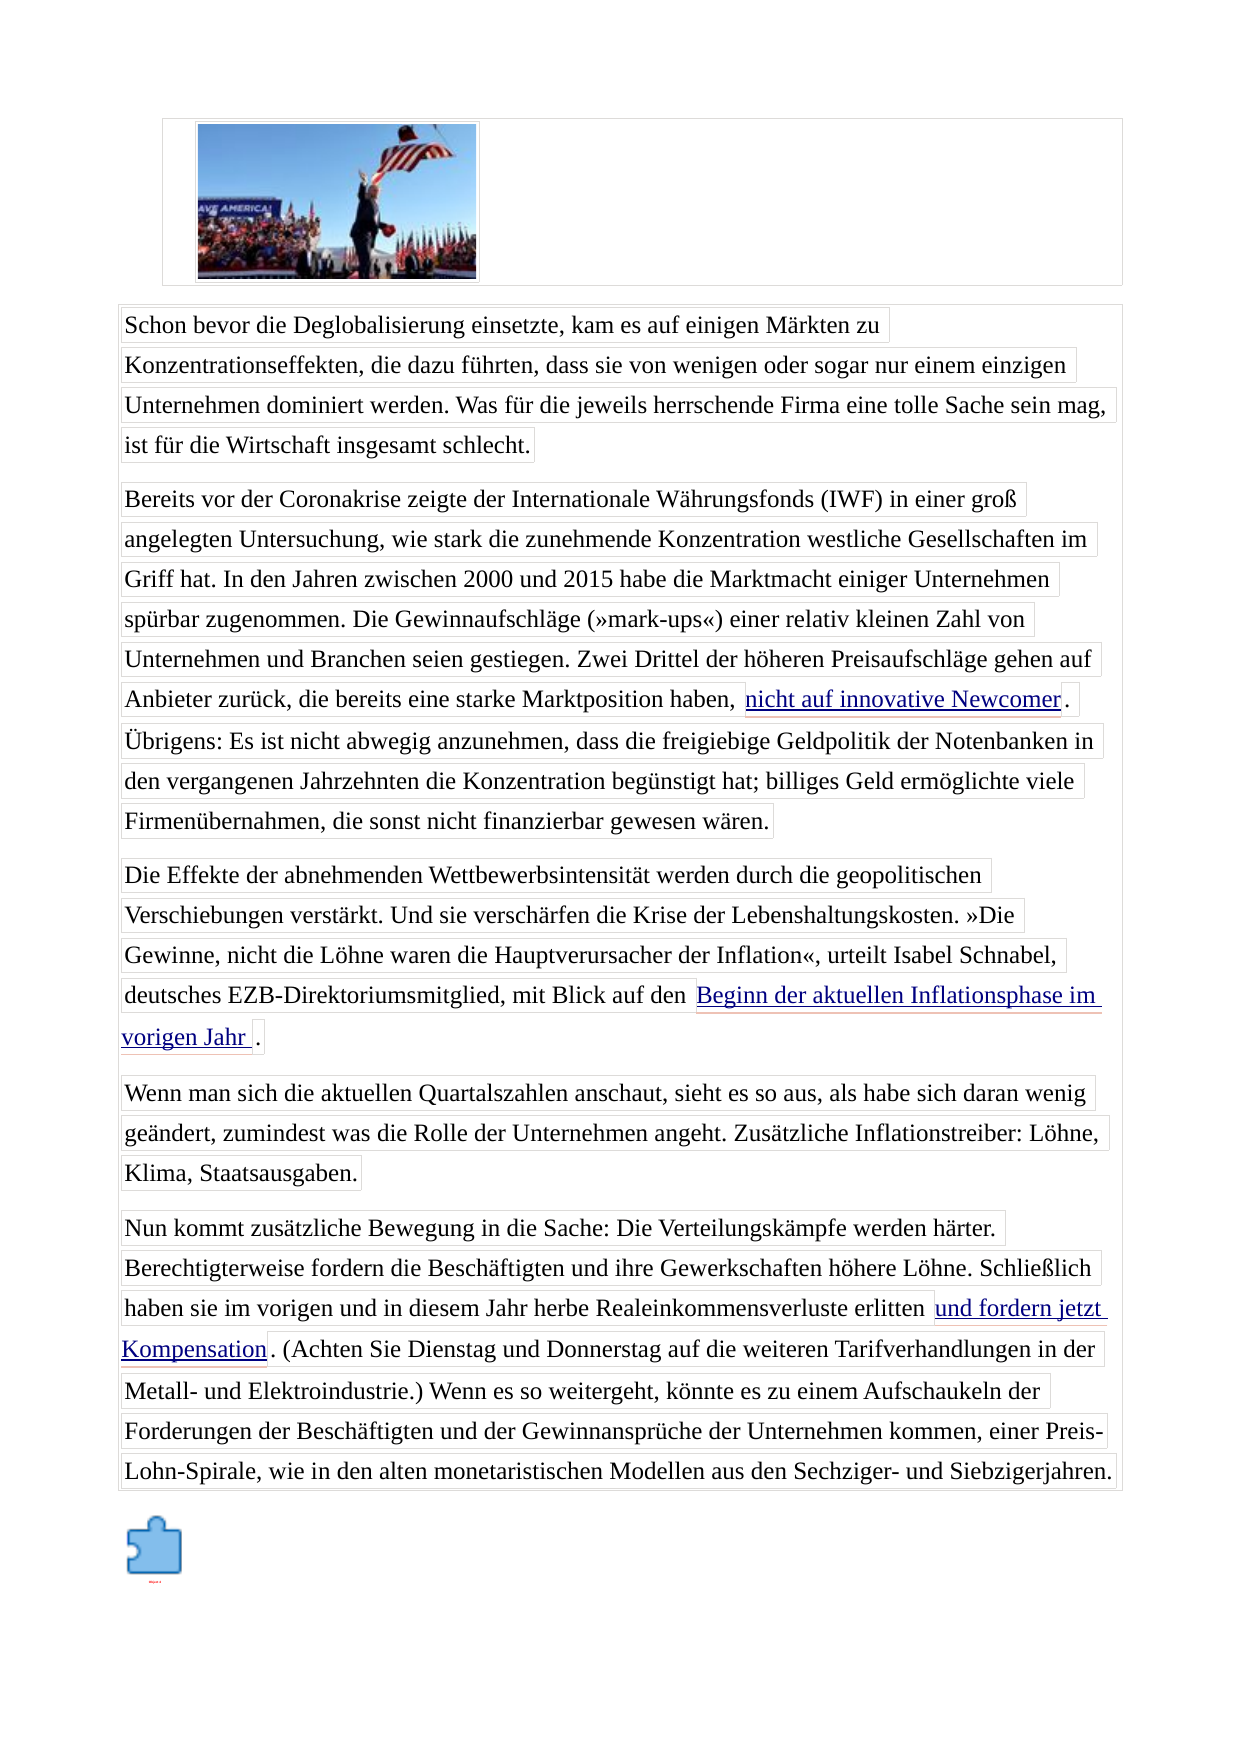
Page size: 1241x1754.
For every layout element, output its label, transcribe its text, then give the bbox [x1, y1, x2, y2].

text Die Effekte der abnehmenden Wettbewerbsintensität werden durch die geopolitischen Verschiebungen verstärkt. Und sie verschärfen die Krise der Lebenshaltungskosten. »Die Gewinne, nicht die Löhne waren die Hauptverursacher der Inflation«, urteilt Isabel Schnabel, deutsches EZB-Direktoriumsmitglied, mit Blick auf den Beginn der aktuellen Inflationsphase im vorigen Jahr . [119, 854, 1122, 1055]
text Schon bevor die Deglobalisierung einsetzte, kam es auf einigen Märkten zu Konzentrationseffekten, die dazu führten, dass sie von wenigen oder sogar nur einem einzigen Unternehmen dominiert werden. Was für die jeweils herrschende Firma eine tolle Sache sein mag, ist für die Wirtschaft insgesamt schlecht. [119, 305, 1122, 462]
text Nun kommt zusätzliche Bewegung in die Sache: Die Verteilungskämpfe werden härter. Berechtigterweise fordern die Beschäftigten und ihre Gewerkschaften höhere Löhne. Schließlich haben sie im vorigen und in diesem Jahr herbe Realeinkommensverluste erlitten und fordern jetzt Kompensation. (Achten Sie Dienstag und Donnerstag auf die weiteren Tarifverhandlungen in der Metall- und Elektroindustrie.) Wenn es so weitergeht, könnte es zu einem Aufschaukeln der Forderungen der Beschäftigten und der Gewinnansprüche der Unternehmen kommen, einer Preis-Lohn-Spirale, wie in den alten monetaristischen Modellen aus den Sechziger- und Siebzigerjahren. [119, 1207, 1122, 1490]
picture [197, 124, 477, 279]
text Bereits vor der Coronakrise zeigte der Internationale Währungsfonds (IWF) in einer groß angelegten Untersuchung, wie stark die zunehmende Konzentration westliche Gesellschaften im Griff hat. In den Jahren zwischen 2000 und 2015 habe die Marktmacht einiger Unternehmen spürbar zugenommen. Die Gewinnaufschläge (»mark-ups«) einer relativ kleinen Zahl von Unternehmen und Branchen seien gestiegen. Zwei Drittel der höheren Preisaufschläge gehen auf Anbieter zurück, die bereits eine starke Marktposition haben, nicht auf innovative Newcomer. Übrigens: Es ist nicht abwegig anzunehmen, dass die freigiebige Geldpolitik der Notenbanken in den vergangenen Jahrzehnten die Konzentration begünstigt hat; billiges Geld ermöglichte viele Firmenübernahmen, die sonst nicht finanzierbar gewesen wären. [119, 478, 1122, 838]
text Wenn man sich die aktuellen Quartalszahlen anschaut, sieht es so aus, als habe sich daran wenig geändert, zumindest was die Rolle der Unternehmen angeht. Zusätzliche Inflationstreiber: Löhne, Klima, Staatsausgaben. [119, 1072, 1122, 1190]
